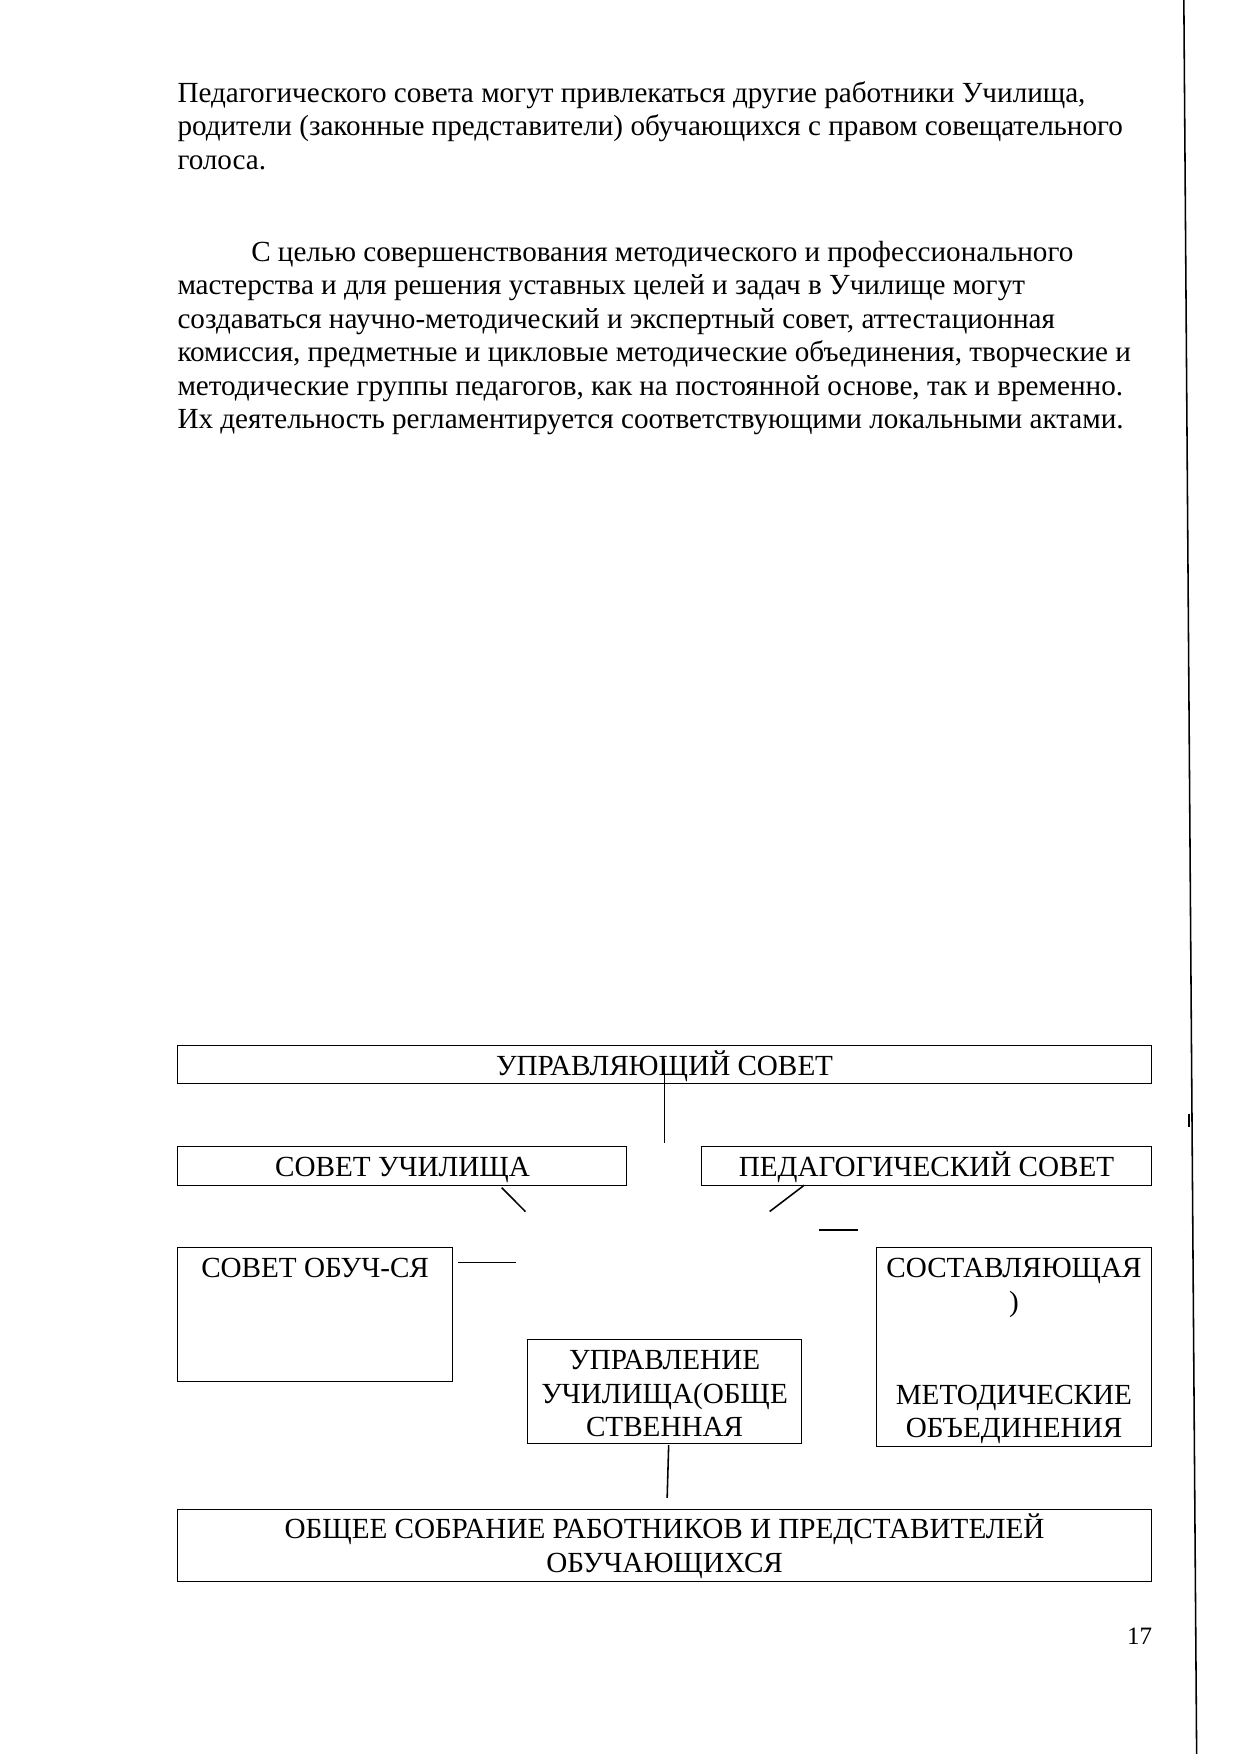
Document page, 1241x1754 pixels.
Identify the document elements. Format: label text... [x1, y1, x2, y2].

text СОВЕТ ОБУЧ-СЯ [178, 1248, 452, 1287]
text С целью совершенствования методического и профессионального мастерства и для решения уставных целей и задач в Училище могут создаваться научно-методический и экспертный совет, аттестационная комиссия, предметные и цикловые методические объединения, творческие и методические группы педагогов, как на постоянной основе, так и временно. Их деятельность регламентируется соответствующими локальными актами. [177, 234, 1152, 435]
text ОБЩЕЕ СОБРАНИЕ РАБОТНИКОВ И ПРЕДСТАВИТЕЛЕЙ ОБУЧАЮЩИХСЯ [178, 1510, 1151, 1581]
text МЕТОДИЧЕСКИЕ ОБЪЕДИНЕНИЯ [877, 1374, 1151, 1446]
text ПЕДАГОГИЧЕСКИЙ СОВЕТ [702, 1147, 1151, 1185]
text СОВЕТ УЧИЛИЩА [178, 1147, 626, 1185]
text УПРАВЛЕНИЕ УЧИЛИЩА(ОБЩЕСТВЕННАЯ [528, 1340, 801, 1443]
text СОСТАВЛЯЮЩАЯ) [877, 1248, 1151, 1318]
text УПРАВЛЯЮЩИЙ СОВЕТ [178, 1046, 1151, 1083]
text Педагогического совета могут привлекаться другие работники Училища, родители (законные представители) обучающихся с правом совещательного голоса. [177, 75, 1152, 176]
